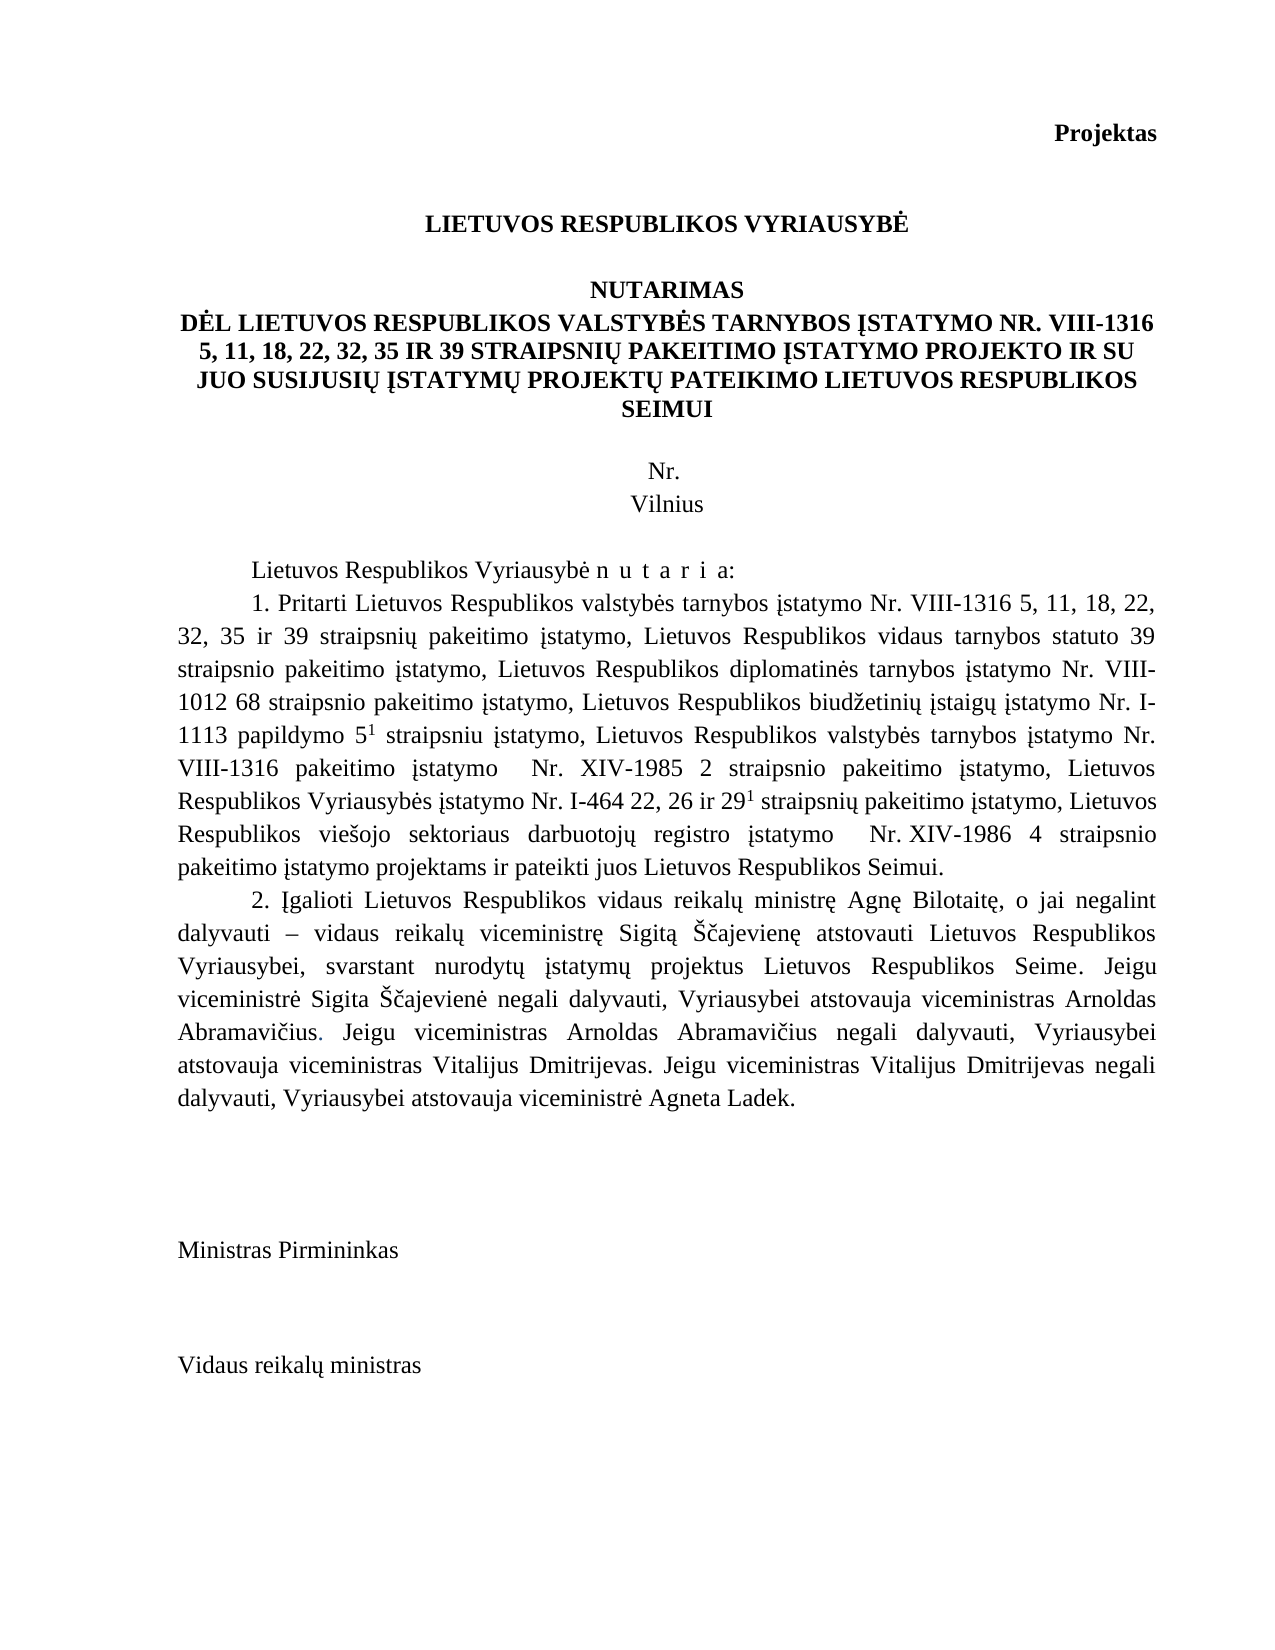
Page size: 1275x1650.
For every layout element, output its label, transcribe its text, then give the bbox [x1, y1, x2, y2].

text DĖL LIETUVOS RESPUBLIKOS Valstybės tarnybos įstatymo Nr. VIII-1316 5, 11, 18, 22, 32, 35 IR 39 STRAIPSNIŲ pakeitimo ĮSTATYMO PROJEKTO ir su juo susijusių įstatymų projektų PATEIKIMO LIETUVOS RESPUBLIKOS SEIMUI [177, 308, 1157, 423]
text Ministras Pirmininkas [177, 1235, 1157, 1264]
text NUTARIMAS [177, 275, 1157, 303]
text 2. Įgalioti Lietuvos Respublikos vidaus reikalų ministrę Agnę Bilotaitę, o jai negalint dalyvauti – vidaus reikalų viceministrę Sigitą Ščajevienę atstovauti Lietuvos Respublikos Vyriausybei, svarstant nurodytų įstatymų projektus Lietuvos Respublikos Seime. Jeigu viceministrė Sigita Ščajevienė negali dalyvauti, Vyriausybei atstovauja viceministras Arnoldas Abramavičius. Jeigu viceministras Arnoldas Abramavičius negali dalyvauti, Vyriausybei atstovauja viceministras Vitalijus Dmitrijevas. Jeigu viceministras Vitalijus Dmitrijevas negali dalyvauti, Vyriausybei atstovauja viceministrė Agneta Ladek. [177, 885, 1157, 1112]
text LIETUVOS RESPUBLIKOS VYRIAUSYBĖ [177, 209, 1157, 237]
text Lietuvos Respublikos Vyriausybė nutaria: [177, 555, 1157, 583]
text Vilnius [177, 489, 1157, 517]
text Vidaus reikalų ministras [177, 1350, 1157, 1379]
text Projektas [177, 118, 1157, 147]
text Nr. [177, 456, 1157, 484]
text 1. Pritarti Lietuvos Respublikos valstybės tarnybos įstatymo Nr. VIII-1316 5, 11, 18, 22, 32, 35 ir 39 straipsnių pakeitimo įstatymo, Lietuvos Respublikos vidaus tarnybos statuto 39 straipsnio pakeitimo įstatymo, Lietuvos Respublikos diplomatinės tarnybos įstatymo Nr. VIII-1012 68 straipsnio pakeitimo įstatymo, Lietuvos Respublikos biudžetinių įstaigų įstatymo Nr. I-1113 papildymo 51 straipsniu įstatymo, Lietuvos Respublikos valstybės tarnybos įstatymo Nr. VIII-1316 pakeitimo įstatymo Nr. XIV-1985 2 straipsnio pakeitimo įstatymo, Lietuvos Respublikos Vyriausybės įstatymo Nr. I-464 22, 26 ir 291 straipsnių pakeitimo įstatymo, Lietuvos Respublikos viešojo sektoriaus darbuotojų registro įstatymo Nr. XIV-1986 4 straipsnio pakeitimo įstatymo projektams ir pateikti juos Lietuvos Respublikos Seimui. [177, 588, 1157, 881]
